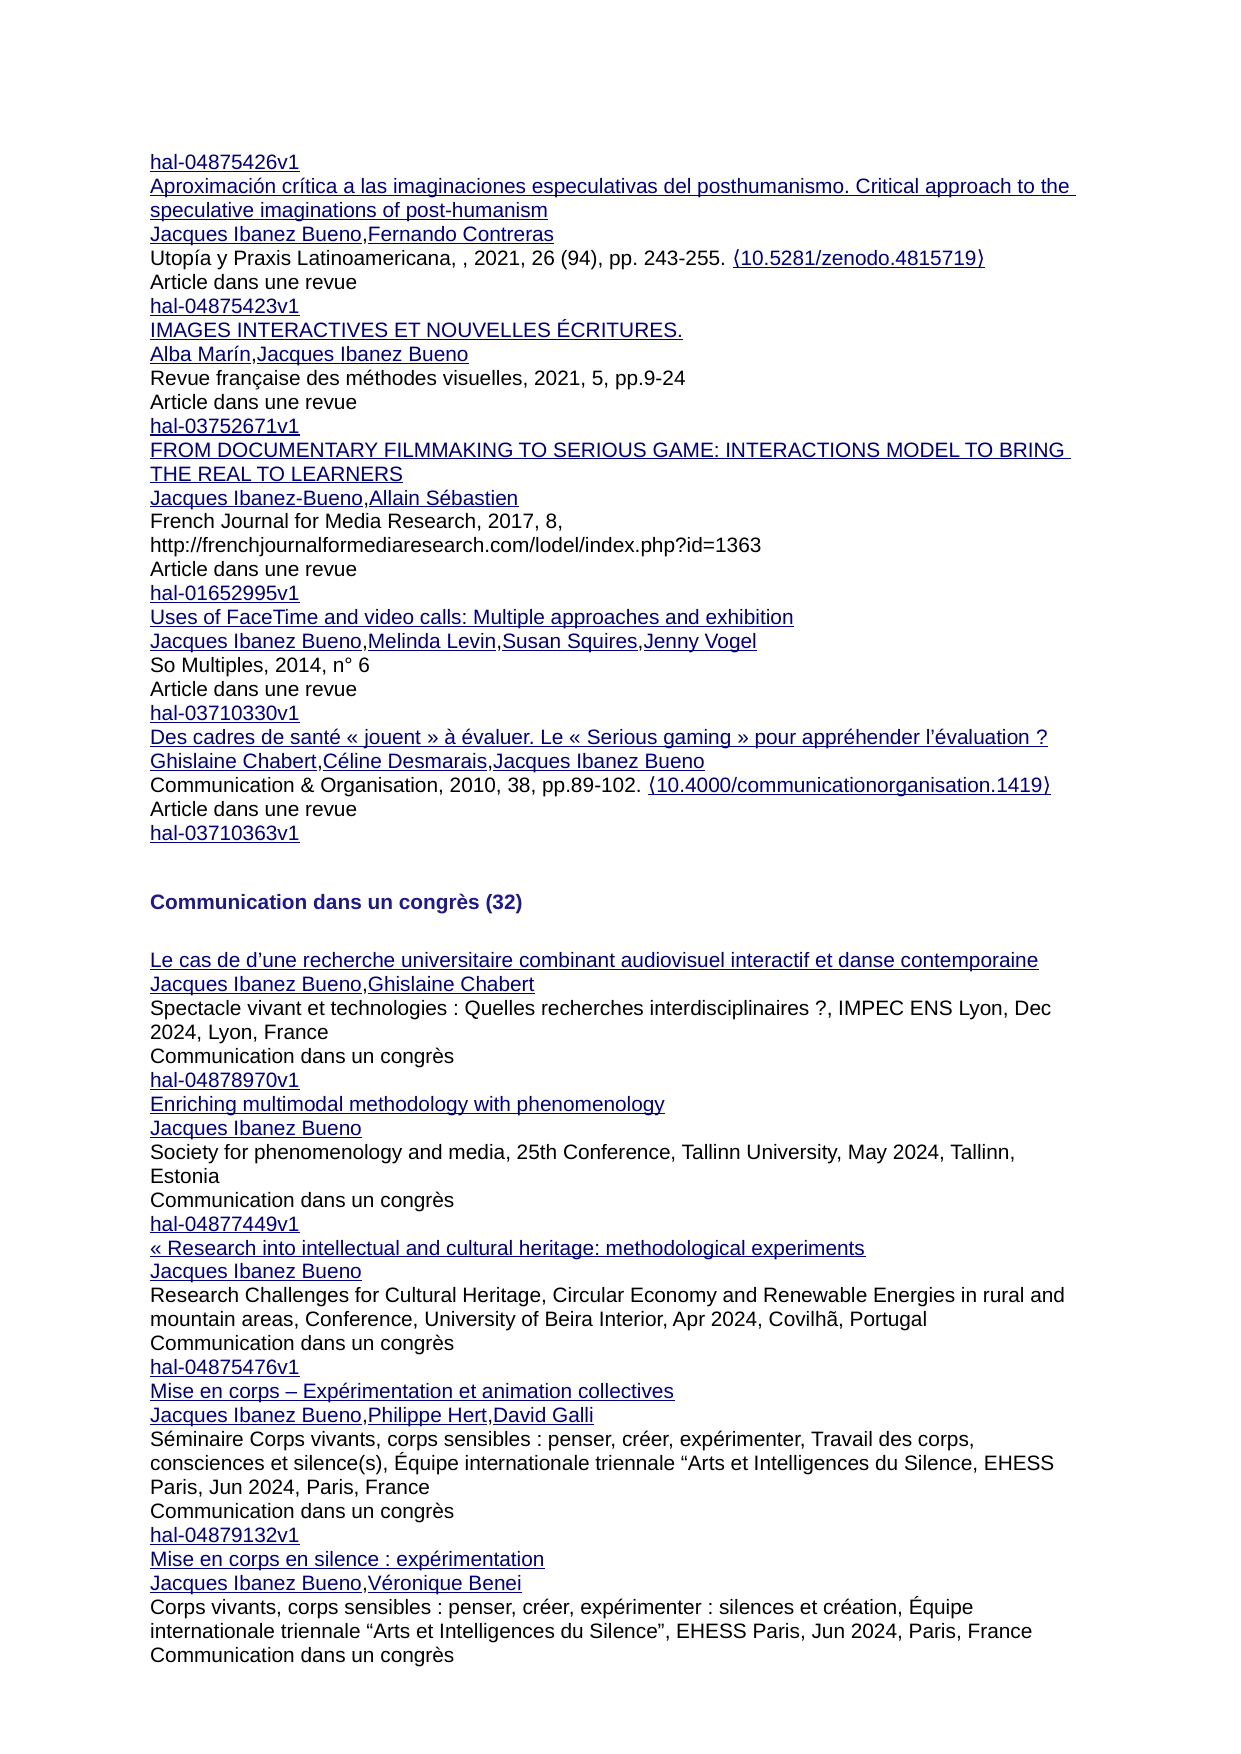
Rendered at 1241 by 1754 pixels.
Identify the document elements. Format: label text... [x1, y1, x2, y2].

table_cell Mise en corps en silence : expérimentation Jacques Ibanez Bueno,Véronique Benei Corps vivants, corps sensibles : penser, créer, expérimenter : silences et création, Équipe internationale triennale “Arts et Intelligences du Silence”, EHESS Paris, Jun 2024, Paris, France Communication dans un congrès [150, 1547, 1090, 1667]
table_cell hal-04875426v1 [150, 150, 1090, 174]
table_cell Des cadres de santé « jouent » à évaluer. Le « Serious gaming » pour appréhender l’évaluation ? Ghislaine Chabert,Céline Desmarais,Jacques Ibanez Bueno Communication & Organisation, 2010, 38, pp.89-102. ⟨10.4000/communicationorganisation.1419⟩ Article dans une revue hal-03710363v1 [150, 725, 1090, 845]
table_cell IMAGES INTERACTIVES ET NOUVELLES ÉCRITURES. Alba Marín,Jacques Ibanez Bueno Revue française des méthodes visuelles, 2021, 5, pp.9-24 Article dans une revue hal-03752671v1 [150, 318, 1090, 437]
table_cell FROM DOCUMENTARY FILMMAKING TO SERIOUS GAME: INTERACTIONS MODEL TO BRING THE REAL TO LEARNERS Jacques Ibanez-Bueno,Allain Sébastien French Journal for Media Research, 2017, 8, http://frenchjournalformediaresearch.com/lodel/index.php?id=1363 Article dans une revue hal-01652995v1 [150, 438, 1090, 605]
table_cell Aproximación crítica a las imaginaciones especulativas del posthumanismo. Critical approach to the speculative imaginations of post-humanism Jacques Ibanez Bueno,Fernando Contreras Utopía y Praxis Latinoamericana, , 2021, 26 (94), pp. 243-255. ⟨10.5281/zenodo.4815719⟩ Article dans une revue hal-04875423v1 [150, 174, 1090, 318]
table_header Le cas de d’une recherche universitaire combinant audiovisuel interactif et danse contemporaine Jacques Ibanez Bueno,Ghislaine Chabert Spectacle vivant et technologies : Quelles recherches interdisciplinaires ?, IMPEC ENS Lyon, Dec 2024, Lyon, France Communication dans un congrès hal-04878970v1 [150, 948, 1090, 1092]
subtitle Communication dans un congrès (32) [150, 889, 1090, 913]
table_cell « Research into intellectual and cultural heritage: methodological experiments Jacques Ibanez Bueno Research Challenges for Cultural Heritage, Circular Economy and Renewable Energies in rural and mountain areas, Conference, University of Beira Interior, Apr 2024, Covilhã, Portugal Communication dans un congrès hal-04875476v1 [150, 1235, 1090, 1379]
table_cell Enriching multimodal methodology with phenomenology Jacques Ibanez Bueno Society for phenomenology and media, 25th Conference, Tallinn University, May 2024, Tallinn, Estonia Communication dans un congrès hal-04877449v1 [150, 1092, 1090, 1235]
table_cell Mise en corps – Expérimentation et animation collectives Jacques Ibanez Bueno,Philippe Hert,David Galli Séminaire Corps vivants, corps sensibles : penser, créer, expérimenter, Travail des corps, consciences et silence(s), Équipe internationale triennale “Arts et Intelligences du Silence, EHESS Paris, Jun 2024, Paris, France Communication dans un congrès hal-04879132v1 [150, 1379, 1090, 1547]
table_cell Uses of FaceTime and video calls: Multiple approaches and exhibition Jacques Ibanez Bueno,Melinda Levin,Susan Squires,Jenny Vogel So Multiples, 2014, n° 6 Article dans une revue hal-03710330v1 [150, 605, 1090, 725]
